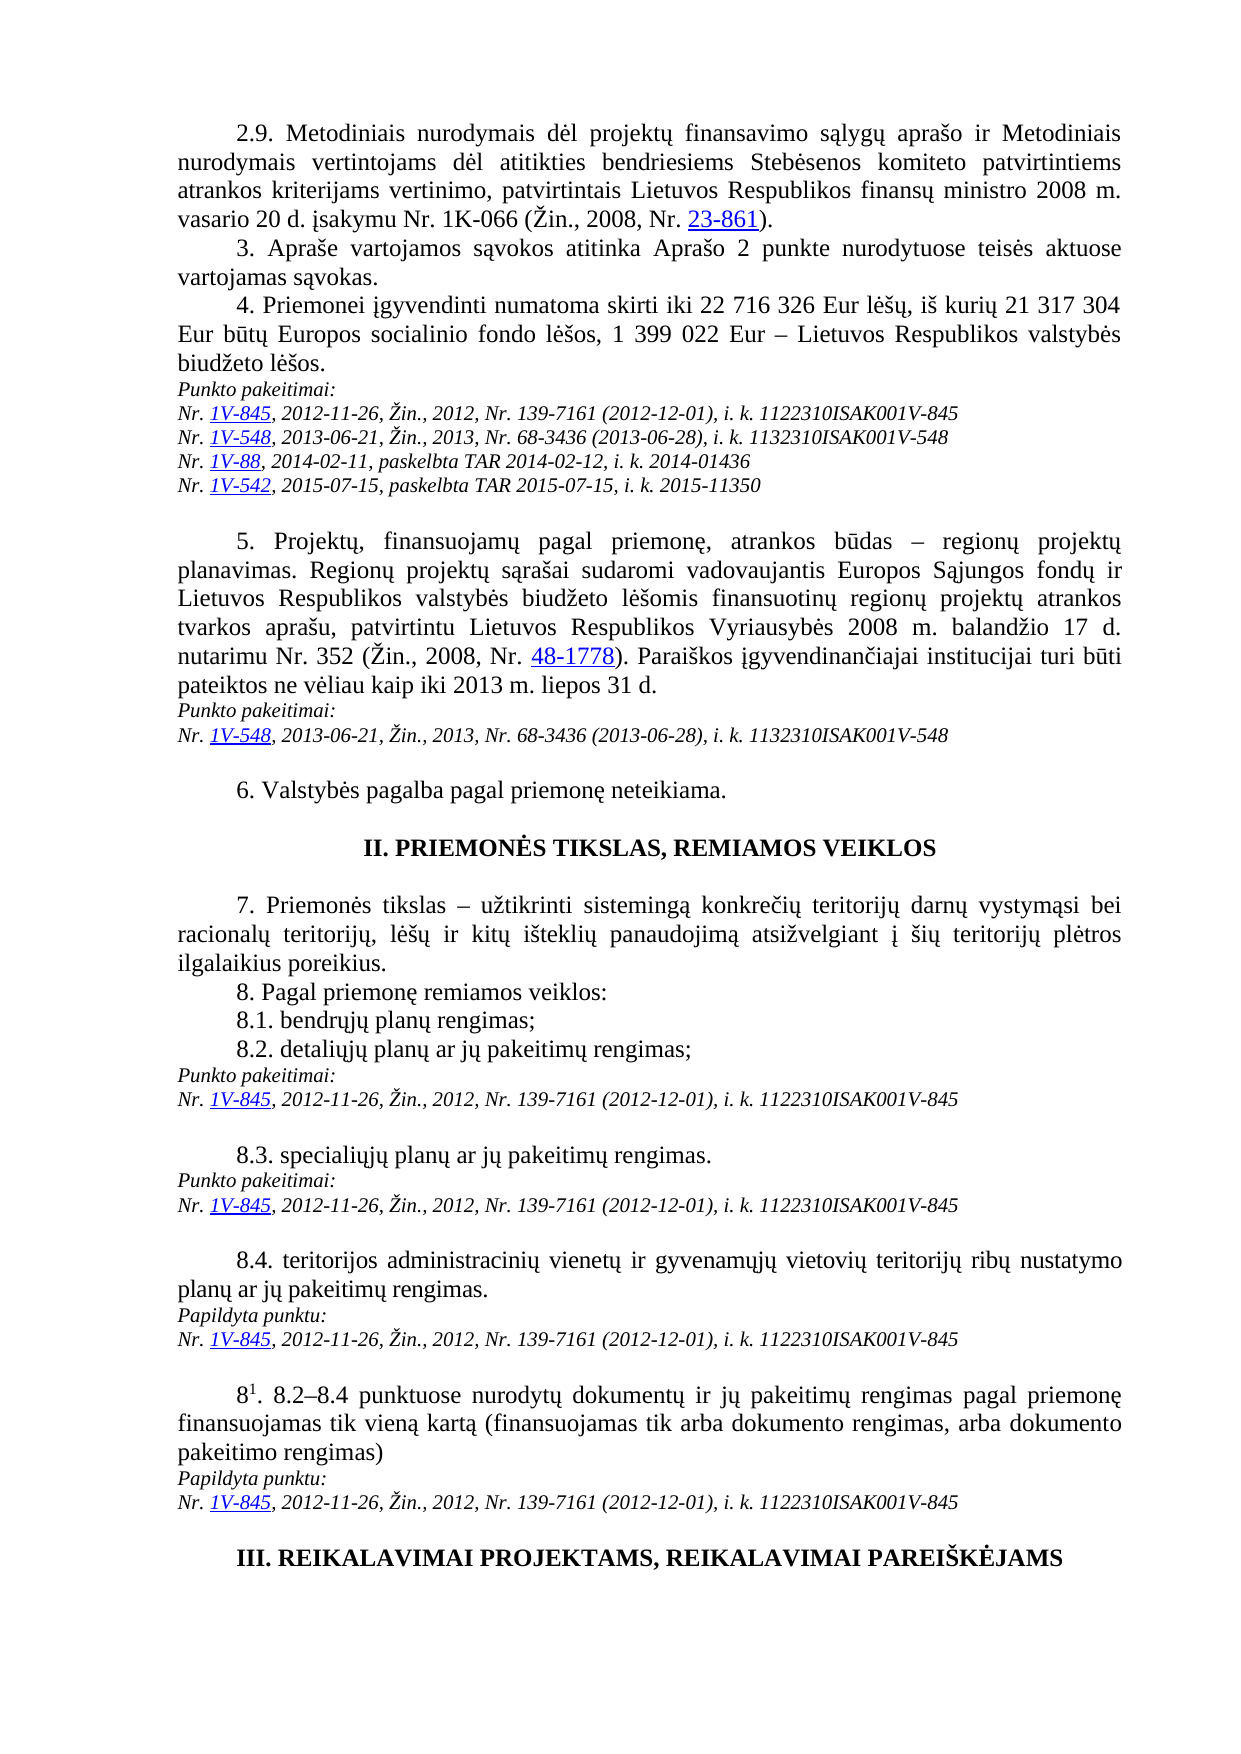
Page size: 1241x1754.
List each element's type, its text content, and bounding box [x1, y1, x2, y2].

text Nr. 1V-548, 2013-06-21, Žin., 2013, Nr. 68-3436 (2013-06-28), i. k. 1132310ISAK001V-548 [177, 722, 1122, 747]
text Nr. 1V-845, 2012-11-26, Žin., 2012, Nr. 139-7161 (2012-12-01), i. k. 1122310ISAK001V-845 [177, 1087, 1122, 1111]
text Nr. 1V-542, 2015-07-15, paskelbta TAR 2015-07-15, i. k. 2015-11350 [177, 473, 1122, 497]
text Punkto pakeitimai: [177, 1063, 1122, 1087]
text Nr. 1V-548, 2013-06-21, Žin., 2013, Nr. 68-3436 (2013-06-28), i. k. 1132310ISAK001V-548 [177, 425, 1122, 449]
text 8.2. detaliųjų planų ar jų pakeitimų rengimas; [177, 1034, 1122, 1063]
text 2.9. Metodiniais nurodymais dėl projektų finansavimo sąlygų aprašo ir Metodiniais nurodymais vertintojams dėl atitikties bendriesiems Stebėsenos komiteto patvirtintiems atrankos kriterijams vertinimo, patvirtintais Lietuvos Respublikos finansų ministro 2008 m. vasario 20 d. įsakymu Nr. 1K-066 (Žin., 2008, Nr. 23-861). [177, 118, 1122, 233]
text Punkto pakeitimai: [177, 698, 1122, 722]
text Nr. 1V-845, 2012-11-26, Žin., 2012, Nr. 139-7161 (2012-12-01), i. k. 1122310ISAK001V-845 [177, 1327, 1122, 1351]
text 3. Apraše vartojamos sąvokos atitinka Aprašo 2 punkte nurodytuose teisės aktuose vartojamas sąvokas. [177, 233, 1122, 291]
text 81. 8.2–8.4 punktuose nurodytų dokumentų ir jų pakeitimų rengimas pagal priemonę finansuojamas tik vieną kartą (finansuojamas tik arba dokumento rengimas, arba dokumento pakeitimo rengimas) [177, 1380, 1122, 1466]
text Punkto pakeitimai: [177, 1168, 1122, 1192]
text 7. Priemonės tikslas – užtikrinti sistemingą konkrečių teritorijų darnų vystymąsi bei racionalų teritorijų, lėšų ir kitų išteklių panaudojimą atsižvelgiant į šių teritorijų plėtros ilgalaikius poreikius. [177, 890, 1122, 977]
text 6. Valstybės pagalba pagal priemonę neteikiama. [177, 775, 1122, 804]
text Nr. 1V-845, 2012-11-26, Žin., 2012, Nr. 139-7161 (2012-12-01), i. k. 1122310ISAK001V-845 [177, 1490, 1122, 1514]
text Papildyta punktu: [177, 1466, 1122, 1490]
text 8.3. specialiųjų planų ar jų pakeitimų rengimas. [177, 1140, 1122, 1168]
text Nr. 1V-88, 2014-02-11, paskelbta TAR 2014-02-12, i. k. 2014-01436 [177, 449, 1122, 473]
text 4. Priemonei įgyvendinti numatoma skirti iki 22 716 326 Eur lėšų, iš kurių 21 317 304 Eur būtų Europos socialinio fondo lėšos, 1 399 022 Eur – Lietuvos Respublikos valstybės biudžeto lėšos. [177, 291, 1122, 377]
text III. REIKALAVIMAI PROJEKTAMS, REIKALAVIMAI PAREIŠKĖJAMS [177, 1543, 1122, 1572]
text 8. Pagal priemonę remiamos veiklos: [177, 977, 1122, 1005]
text 8.4. teritorijos administracinių vienetų ir gyvenamųjų vietovių teritorijų ribų nustatymo planų ar jų pakeitimų rengimas. [177, 1245, 1122, 1303]
text II. PRIEMONĖS TIKSLAS, REMIAMOS VEIKLOS [177, 833, 1122, 862]
text 8.1. bendrųjų planų rengimas; [177, 1005, 1122, 1034]
text Nr. 1V-845, 2012-11-26, Žin., 2012, Nr. 139-7161 (2012-12-01), i. k. 1122310ISAK001V-845 [177, 1192, 1122, 1217]
text Papildyta punktu: [177, 1303, 1122, 1327]
text Punkto pakeitimai: [177, 377, 1122, 401]
text Nr. 1V-845, 2012-11-26, Žin., 2012, Nr. 139-7161 (2012-12-01), i. k. 1122310ISAK001V-845 [177, 401, 1122, 425]
text 5. Projektų, finansuojamų pagal priemonę, atrankos būdas – regionų projektų planavimas. Regionų projektų sąrašai sudaromi vadovaujantis Europos Sąjungos fondų ir Lietuvos Respublikos valstybės biudžeto lėšomis finansuotinų regionų projektų atrankos tvarkos aprašu, patvirtintu Lietuvos Respublikos Vyriausybės 2008 m. balandžio 17 d. nutarimu Nr. 352 (Žin., 2008, Nr. 48-1778). Paraiškos įgyvendinančiajai institucijai turi būti pateiktos ne vėliau kaip iki 2013 m. liepos 31 d. [177, 526, 1122, 698]
